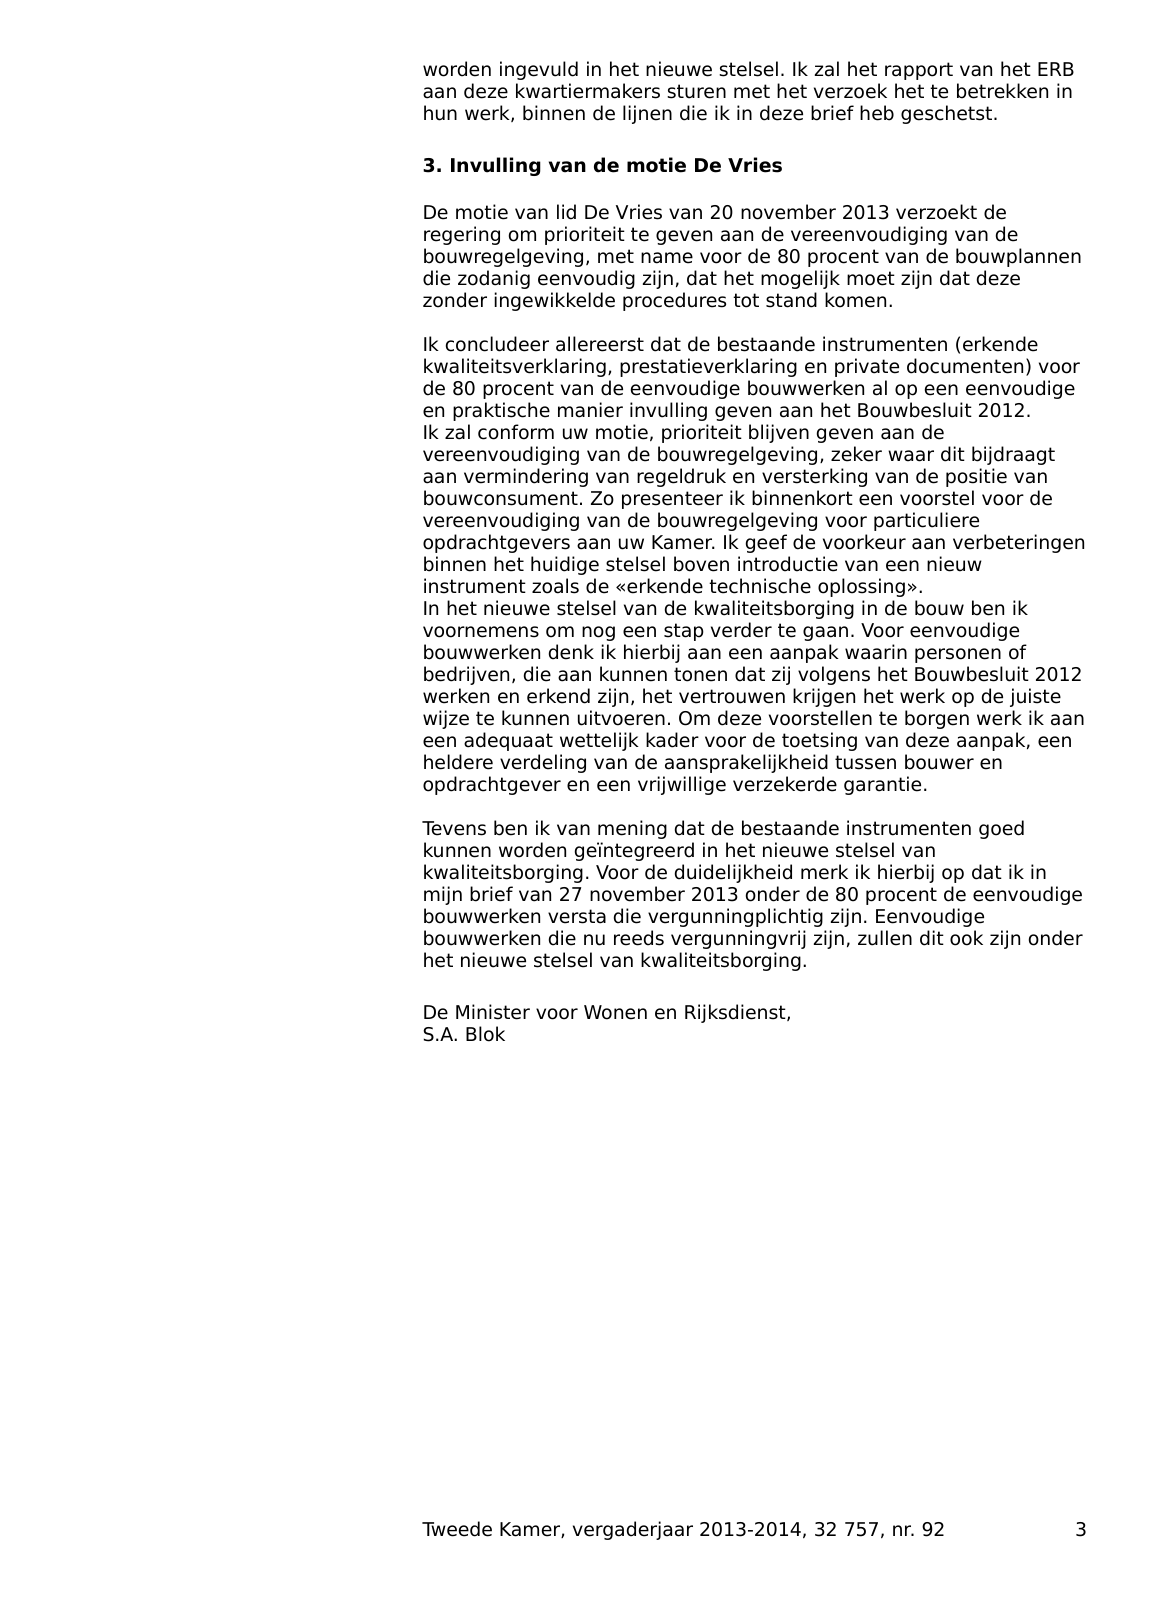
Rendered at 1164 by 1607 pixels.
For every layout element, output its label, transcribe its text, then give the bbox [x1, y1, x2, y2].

text In het nieuwe stelsel van de kwaliteitsborging in de bouw ben ik voornemens om nog een stap verder te gaan. Voor eenvoudige bouwwerken denk ik hierbij aan een aanpak waarin personen of bedrijven, die aan kunnen tonen dat zij volgens het Bouwbesluit 2012 werken en erkend zijn, het vertrouwen krijgen het werk op de juiste wijze te kunnen uitvoeren. Om deze voorstellen te borgen werk ik aan een adequaat wettelijk kader voor de toetsing van deze aanpak, een heldere verdeling van de aansprakelijkheid tussen bouwer en opdrachtgever en een vrijwillige verzekerde garantie. [422, 598, 1087, 796]
text Tevens ben ik van mening dat de bestaande instrumenten goed kunnen worden geïntegreerd in het nieuwe stelsel van kwaliteitsborging. Voor de duidelijkheid merk ik hierbij op dat ik in mijn brief van 27 november 2013 onder de 80 procent de eenvoudige bouwwerken versta die vergunningplichtig zijn. Eenvoudige bouwwerken die nu reeds vergunningvrij zijn, zullen dit ook zijn onder het nieuwe stelsel van kwaliteitsborging. [422, 818, 1087, 972]
text Ik zal conform uw motie, prioriteit blijven geven aan de vereenvoudiging van de bouwregelgeving, zeker waar dit bijdraagt aan vermindering van regeldruk en versterking van de positie van bouwconsument. Zo presenteer ik binnenkort een voorstel voor de vereenvoudiging van de bouwregelgeving voor particuliere opdrachtgevers aan uw Kamer. Ik geef de voorkeur aan verbeteringen binnen het huidige stelsel boven introductie van een nieuw instrument zoals de «erkende technische oplossing». [422, 422, 1087, 598]
text Ik concludeer allereerst dat de bestaande instrumenten (erkende kwaliteitsverklaring, prestatieverklaring en private documenten) voor de 80 procent van de eenvoudige bouwwerken al op een eenvoudige en praktische manier invulling geven aan het Bouwbesluit 2012. [422, 334, 1087, 422]
text De Minister voor Wonen en Rijksdienst, S.A. Blok [422, 1002, 1087, 1046]
subtitle 3. Invulling van de motie De Vries [422, 155, 1087, 177]
text worden ingevuld in het nieuwe stelsel. Ik zal het rapport van het ERB aan deze kwartiermakers sturen met het verzoek het te betrekken in hun werk, binnen de lijnen die ik in deze brief heb geschetst. [422, 59, 1087, 125]
text De motie van lid De Vries van 20 november 2013 verzoekt de regering om prioriteit te geven aan de vereenvoudiging van de bouwregelgeving, met name voor de 80 procent van de bouwplannen die zodanig eenvoudig zijn, dat het mogelijk moet zijn dat deze zonder ingewikkelde procedures tot stand komen. [422, 202, 1087, 312]
